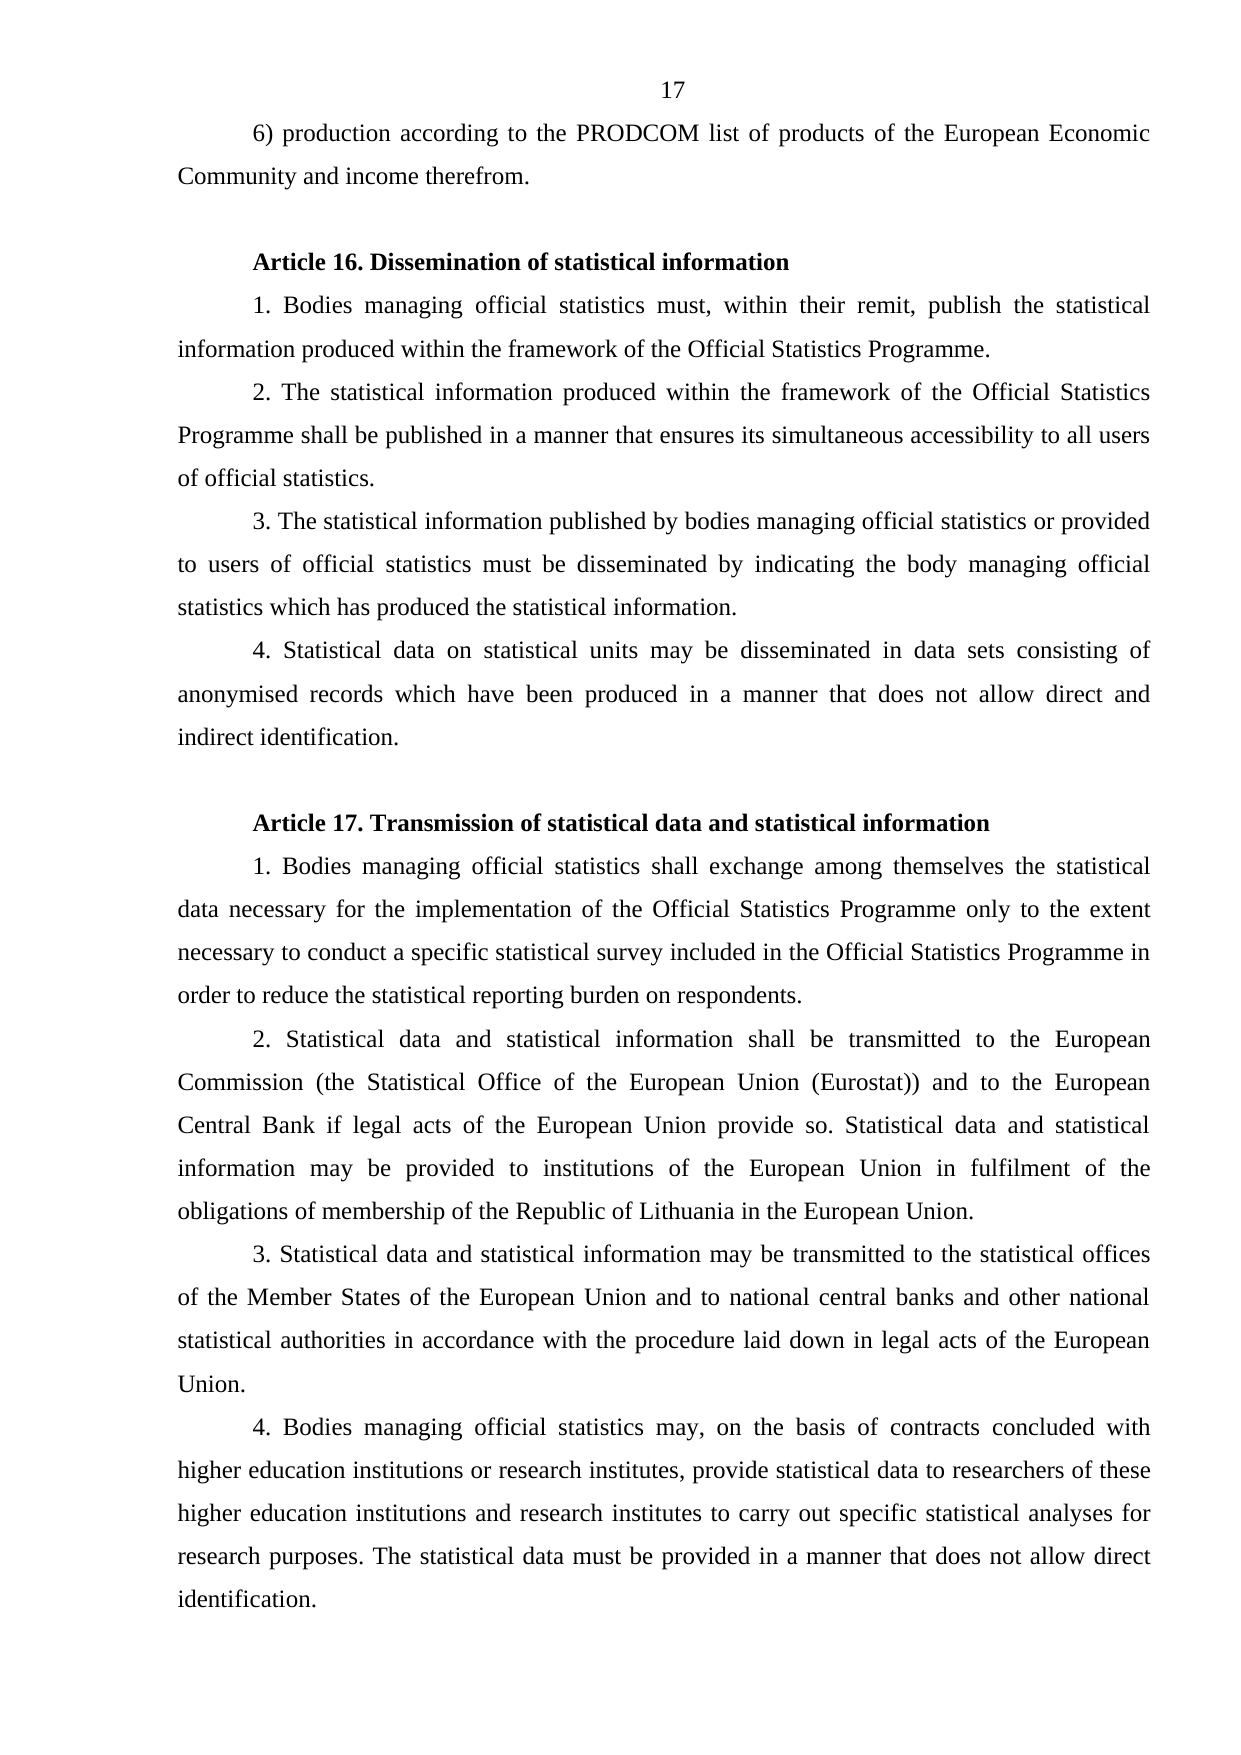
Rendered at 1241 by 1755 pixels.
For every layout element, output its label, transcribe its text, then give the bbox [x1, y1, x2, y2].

text 1. Bodies managing official statistics shall exchange among themselves the statistical data necessary for the implementation of the Official Statistics Programme only to the extent necessary to conduct a specific statistical survey included in the Official Statistics Programme in order to reduce the statistical reporting burden on respondents. [177, 851, 1152, 1009]
text 4. Statistical data on statistical units may be disseminated in data sets consisting of anonymised records which have been produced in a manner that does not allow direct and indirect identification. [177, 636, 1152, 751]
text 2. The statistical information produced within the framework of the Official Statistics Programme shall be published in a manner that ensures its simultaneous accessibility to all users of official statistics. [177, 377, 1152, 492]
text 3. The statistical information published by bodies managing official statistics or provided to users of official statistics must be disseminated by indicating the body managing official statistics which has produced the statistical information. [177, 506, 1152, 621]
text 2. Statistical data and statistical information shall be transmitted to the European Commission (the Statistical Office of the European Union (Eurostat)) and to the European Central Bank if legal acts of the European Union provide so. Statistical data and statistical information may be provided to institutions of the European Union in fulfilment of the obligations of membership of the Republic of Lithuania in the European Union. [177, 1024, 1152, 1225]
text 3. Statistical data and statistical information may be transmitted to the statistical offices of the Member States of the European Union and to national central banks and other national statistical authorities in accordance with the procedure laid down in legal acts of the European Union. [177, 1239, 1152, 1397]
text Article 17. Transmission of statistical data and statistical information [177, 808, 1152, 837]
text 1. Bodies managing official statistics must, within their remit, publish the statistical information produced within the framework of the Official Statistics Programme. [177, 291, 1152, 362]
text 4. Bodies managing official statistics may, on the basis of contracts concluded with higher education institutions or research institutes, provide statistical data to researchers of these higher education institutions and research institutes to carry out specific statistical analyses for research purposes. The statistical data must be provided in a manner that does not allow direct identification. [177, 1412, 1152, 1613]
text 6) production according to the PRODCOM list of products of the European Economic Community and income therefrom. [177, 118, 1152, 190]
text Article 16. Dissemination of statistical information [177, 247, 1152, 276]
